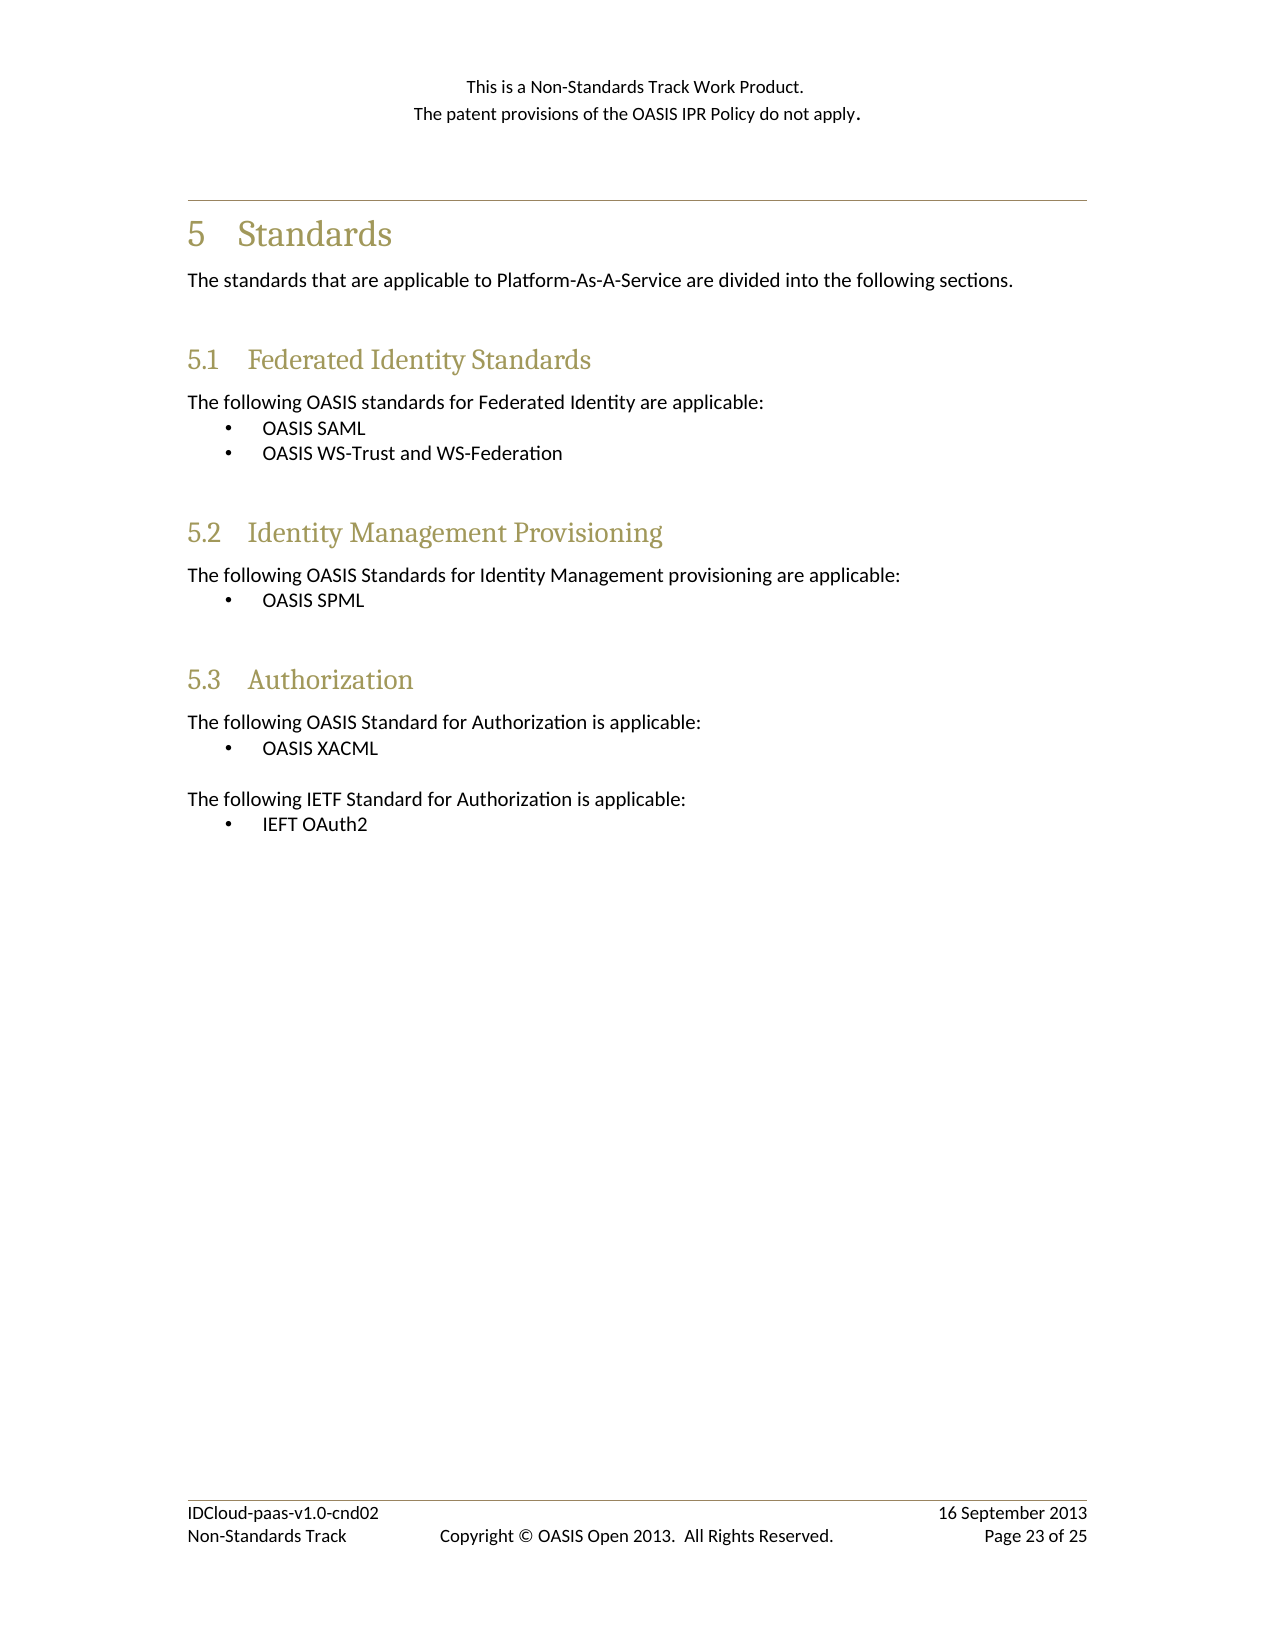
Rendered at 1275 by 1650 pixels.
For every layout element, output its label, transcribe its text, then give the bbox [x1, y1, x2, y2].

text The standards that are applicable to Platform-As-A-Service are divided into the following sections. [187, 268, 1087, 293]
list OASIS WS-Trust and WS-Federation [225, 440, 1087, 466]
text The following OASIS Standards for Identity Management provisioning are applicable: [187, 562, 1087, 588]
subtitle Standards [187, 201, 1087, 256]
list IEFT OAuth2 [225, 811, 1087, 837]
list OASIS SPML [225, 588, 1087, 613]
text The following IETF Standard for Authorization is applicable: [187, 786, 1087, 811]
subtitle Authorization [187, 663, 1087, 697]
subtitle Identity Management Provisioning [187, 516, 1087, 550]
text The following OASIS Standard for Authorization is applicable: [187, 709, 1087, 735]
list OASIS XACML [225, 735, 1087, 760]
text The following OASIS standards for Federated Identity are applicable: [187, 389, 1087, 415]
subtitle Federated Identity Standards [187, 343, 1087, 377]
list OASIS SAML [225, 415, 1087, 440]
